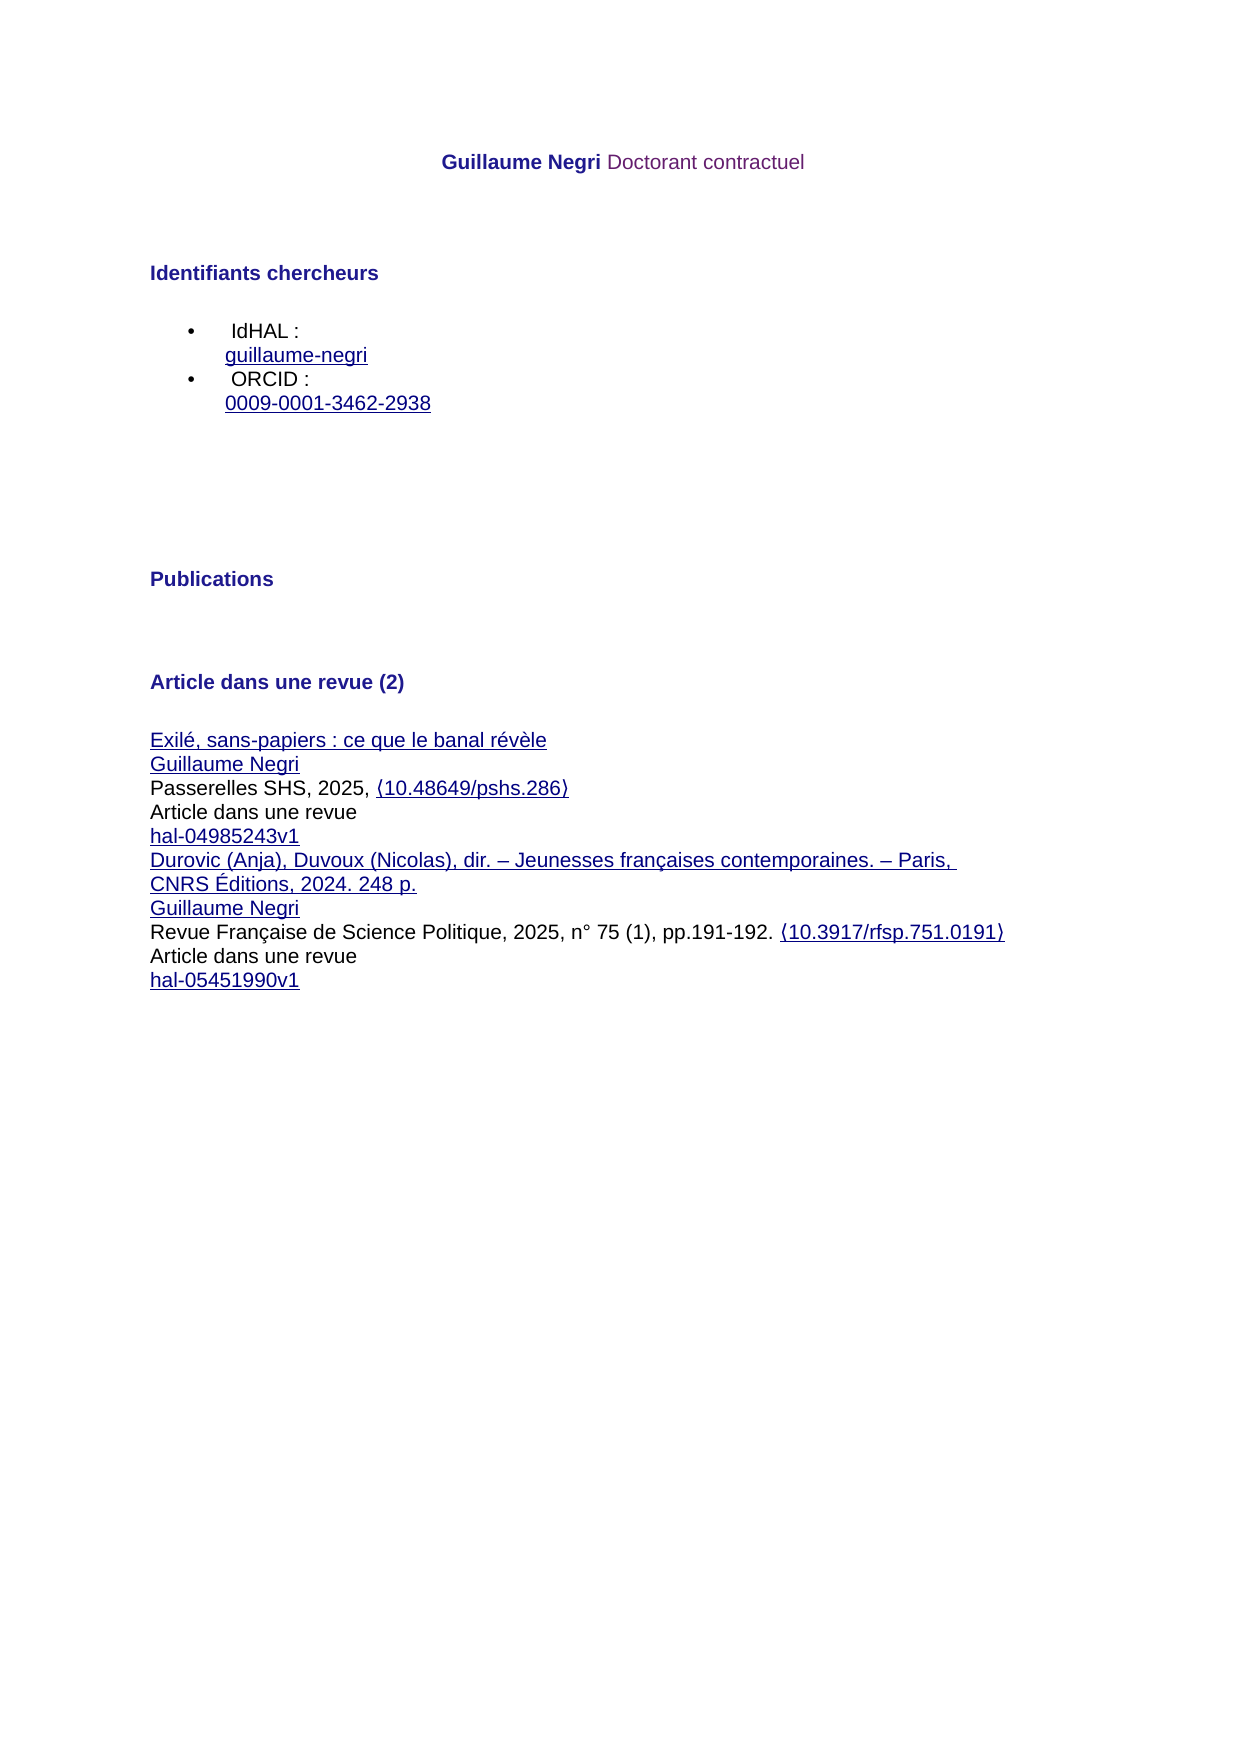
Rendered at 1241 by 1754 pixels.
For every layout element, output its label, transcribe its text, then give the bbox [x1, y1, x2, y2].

subtitle Publications [150, 567, 1090, 591]
table_header Exilé, sans‑papiers : ce que le banal révèle Guillaume Negri Passerelles SHS, 2025, ⟨10.48649/pshs.286⟩ Article dans une revue hal-04985243v1 [150, 728, 1090, 848]
table_cell Durovic (Anja), Duvoux (Nicolas), dir. – Jeunesses françaises contemporaines. – Paris, CNRS Éditions, 2024. 248 p. Guillaume Negri Revue Française de Science Politique, 2025, n° 75 (1), pp.191-192. ⟨10.3917/rfsp.751.0191⟩ Article dans une revue hal-05451990v1 [150, 848, 1090, 992]
list ORCID : [187, 367, 1090, 391]
list guillaume-negri [187, 343, 1090, 367]
subtitle Article dans une revue (2) [150, 670, 1090, 694]
list 0009-0001-3462-2938 [187, 391, 1090, 414]
subtitle Guillaume Negri Doctorant contractuel [150, 150, 1090, 174]
subtitle Identifiants chercheurs [150, 260, 1090, 284]
list IdHAL : [187, 319, 1090, 343]
